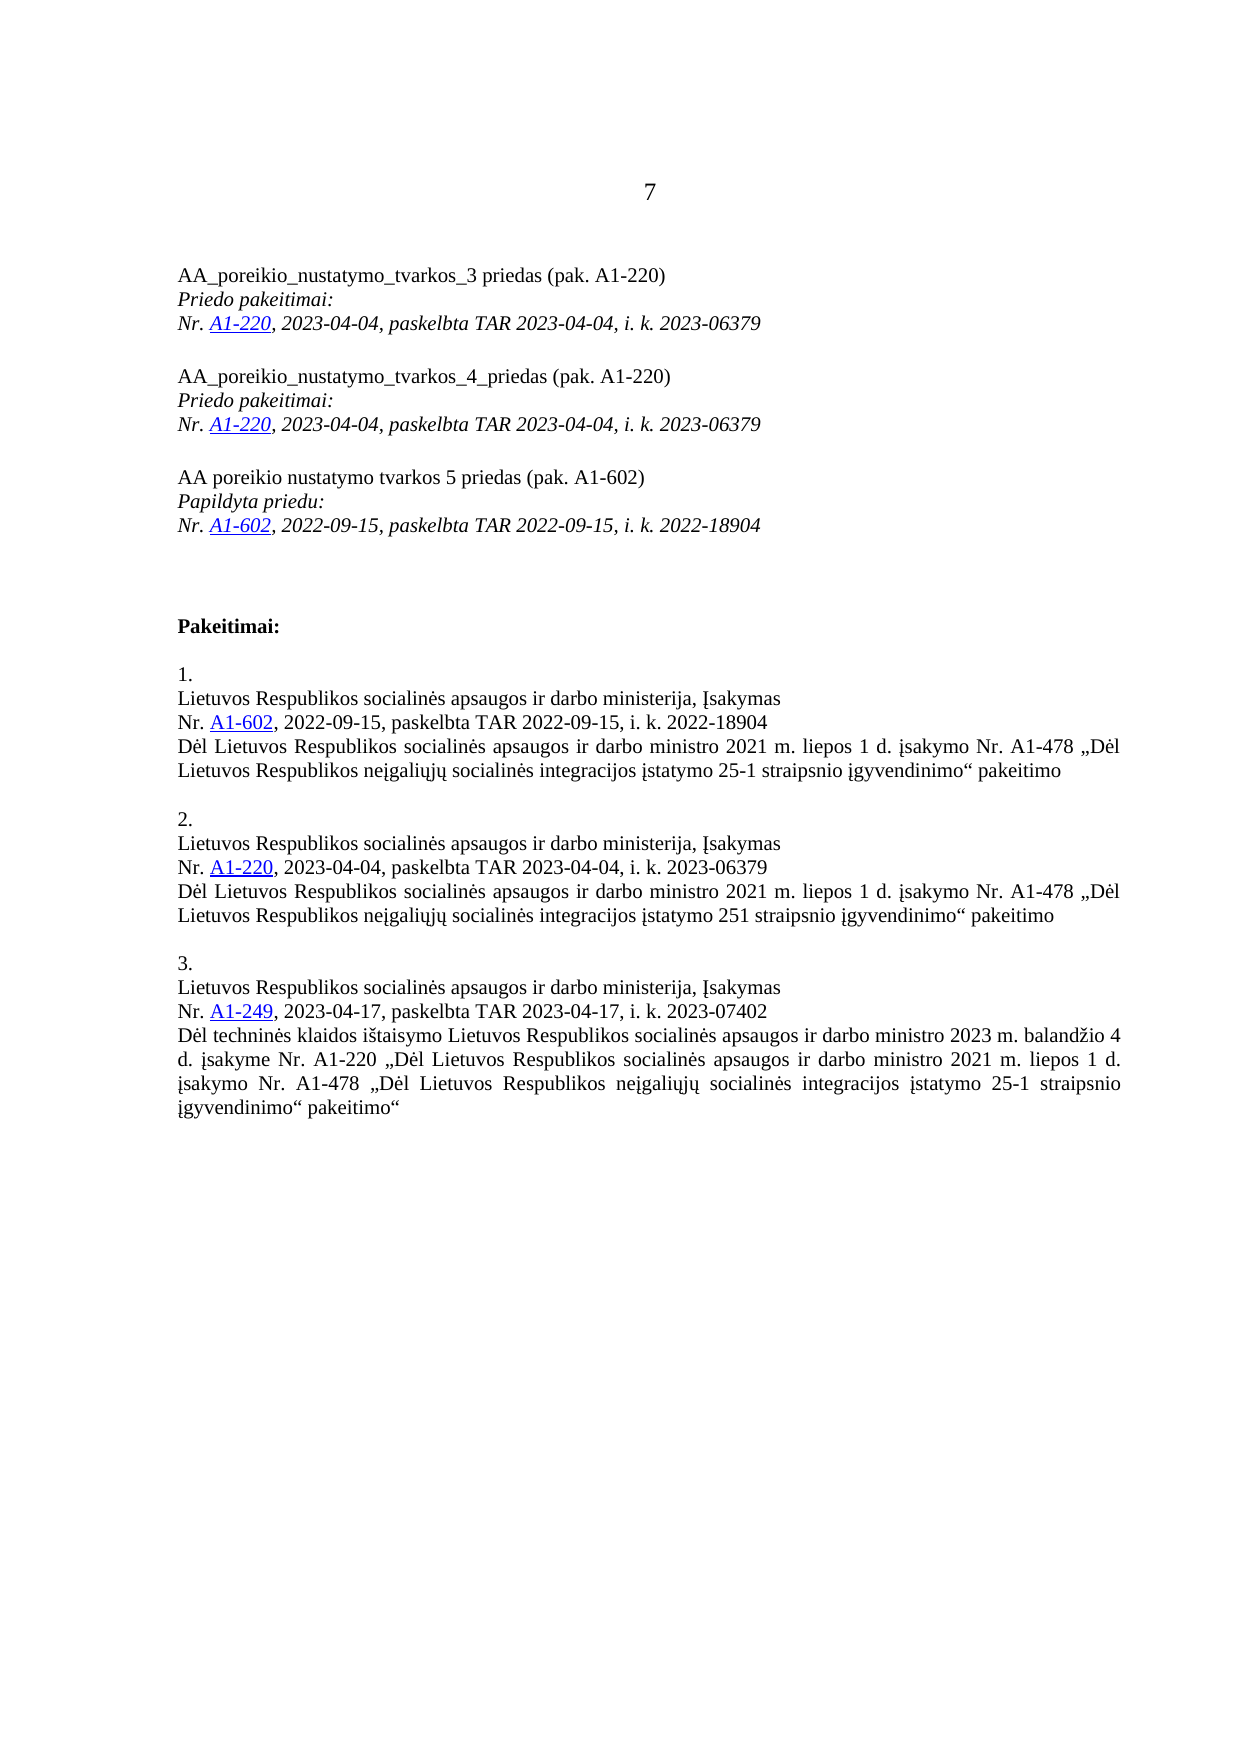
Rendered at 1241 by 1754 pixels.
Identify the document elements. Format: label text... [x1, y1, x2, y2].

text Nr. A1-602, 2022-09-15, paskelbta TAR 2022-09-15, i. k. 2022-18904 [177, 710, 1122, 734]
text Lietuvos Respublikos socialinės apsaugos ir darbo ministerija, Įsakymas [177, 831, 1122, 855]
text Nr. A1-220, 2023-04-04, paskelbta TAR 2023-04-04, i. k. 2023-06379 [177, 412, 1122, 436]
text 3. [177, 951, 1122, 975]
text Dėl techninės klaidos ištaisymo Lietuvos Respublikos socialinės apsaugos ir darbo ministro 2023 m. balandžio 4 d. įsakyme Nr. A1-220 „Dėl Lietuvos Respublikos socialinės apsaugos ir darbo ministro 2021 m. liepos 1 d. įsakymo Nr. A1-478 „Dėl Lietuvos Respublikos neįgaliųjų socialinės integracijos įstatymo 25-1 straipsnio įgyvendinimo“ pakeitimo“ [177, 1023, 1122, 1119]
text Priedo pakeitimai: [177, 287, 1122, 311]
text Priedo pakeitimai: [177, 388, 1122, 412]
text Dėl Lietuvos Respublikos socialinės apsaugos ir darbo ministro 2021 m. liepos 1 d. įsakymo Nr. A1-478 „Dėl Lietuvos Respublikos neįgaliųjų socialinės integracijos įstatymo 251 straipsnio įgyvendinimo“ pakeitimo [177, 879, 1122, 927]
text Dėl Lietuvos Respublikos socialinės apsaugos ir darbo ministro 2021 m. liepos 1 d. įsakymo Nr. A1-478 „Dėl Lietuvos Respublikos neįgaliųjų socialinės integracijos įstatymo 25-1 straipsnio įgyvendinimo“ pakeitimo [177, 734, 1122, 782]
text Papildyta priedu: [177, 489, 1122, 513]
text AA_poreikio_nustatymo_tvarkos_4_priedas (pak. A1-220) [177, 364, 1122, 388]
text Nr. A1-602, 2022-09-15, paskelbta TAR 2022-09-15, i. k. 2022-18904 [177, 513, 1122, 537]
text Lietuvos Respublikos socialinės apsaugos ir darbo ministerija, Įsakymas [177, 686, 1122, 710]
text Nr. A1-249, 2023-04-17, paskelbta TAR 2023-04-17, i. k. 2023-07402 [177, 999, 1122, 1023]
text AA_poreikio_nustatymo_tvarkos_3 priedas (pak. A1-220) [177, 263, 1122, 287]
text Nr. A1-220, 2023-04-04, paskelbta TAR 2023-04-04, i. k. 2023-06379 [177, 855, 1122, 879]
text 1. [177, 662, 1122, 686]
text Nr. A1-220, 2023-04-04, paskelbta TAR 2023-04-04, i. k. 2023-06379 [177, 311, 1122, 335]
text Pakeitimai: [177, 614, 1122, 638]
text Lietuvos Respublikos socialinės apsaugos ir darbo ministerija, Įsakymas [177, 975, 1122, 999]
text 2. [177, 807, 1122, 831]
text AA poreikio nustatymo tvarkos 5 priedas (pak. A1-602) [177, 465, 1122, 489]
